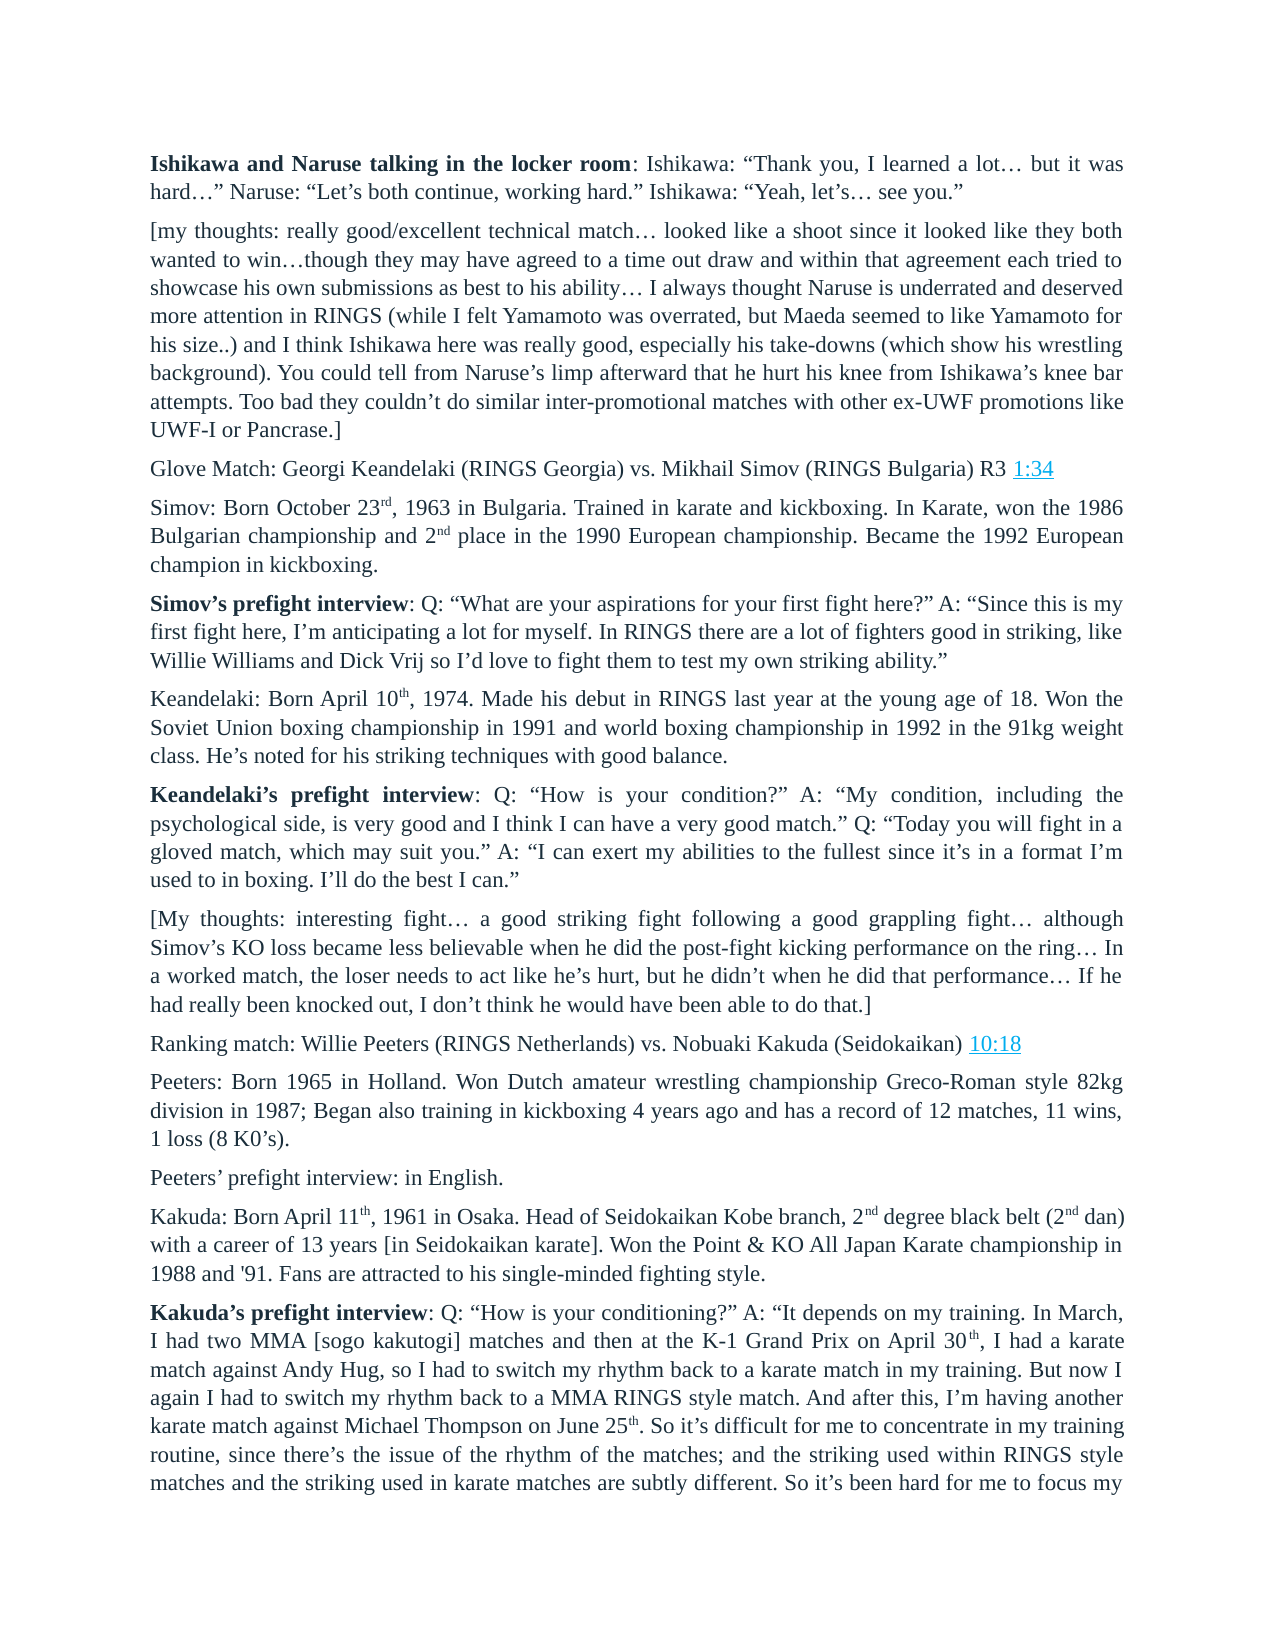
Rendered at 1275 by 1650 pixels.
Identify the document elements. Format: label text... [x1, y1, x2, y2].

text Simov: Born October 23rd, 1963 in Bulgaria. Trained in karate and kickboxing. In Karate, won the 1986 Bulgarian championship and 2nd place in the 1990 European championship. Became the 1992 European champion in kickboxing. [150, 494, 1125, 577]
text Simov’s prefight interview: Q: “What are your aspirations for your first fight here?” A: “Since this is my first fight here, I’m anticipating a lot for myself. In RINGS there are a lot of fighters good in striking, like Willie Williams and Dick Vrij so I’d love to fight them to test my own striking ability.” [150, 590, 1125, 673]
text Ranking match: Willie Peeters (RINGS Netherlands) vs. Nobuaki Kakuda (Seidokaikan) 10:18 [150, 1029, 1125, 1056]
text Keandelaki: Born April 10th, 1974. Made his debut in RINGS last year at the young age of 18. Won the Soviet Union boxing championship in 1991 and world boxing championship in 1992 in the 91kg weight class. He’s noted for his striking techniques with good balance. [150, 686, 1125, 769]
text Glove Match: Georgi Keandelaki (RINGS Georgia) vs. Mikhail Simov (RINGS Bulgaria) R3 1:34 [150, 455, 1125, 482]
text [My thoughts: interesting fight… a good striking fight following a good grappling fight… although Simov’s KO loss became less believable when he did the post-fight kicking performance on the ring… In a worked match, the loser needs to act like he’s hurt, but he didn’t when he did that performance… If he had really been knocked out, I don’t think he would have been able to do that.] [150, 905, 1125, 1017]
text Keandelaki’s prefight interview: Q: “How is your condition?” A: “My condition, including the psychological side, is very good and I think I can have a very good match.” Q: “Today you will fight in a gloved match, which may suit you.” A: “I can exert my abilities to the fullest since it’s in a format I’m used to in boxing. I’ll do the best I can.” [150, 781, 1125, 893]
text Peeters’ prefight interview: in English. [150, 1164, 1125, 1191]
text Kakuda’s prefight interview: Q: “How is your conditioning?” A: “It depends on my training. In March, I had two MMA [sogo kakutogi] matches and then at the K-1 Grand Prix on April 30th, I had a karate match against Andy Hug, so I had to switch my rhythm back to a karate match in my training. But now I again I had to switch my rhythm back to a MMA RINGS style match. And after this, I’m having another karate match against Michael Thompson on June 25th. So it’s difficult for me to concentrate in my training routine, since there’s the issue of the rhythm of the matches; and the striking used within RINGS style matches and the striking used in karate matches are subtly different. So it’s been hard for me to focus my [150, 1299, 1125, 1496]
text Kakuda: Born April 11th, 1961 in Osaka. Head of Seidokaikan Kobe branch, 2nd degree black belt (2nd dan) with a career of 13 years [in Seidokaikan karate]. Won the Point & KO All Japan Karate championship in 1988 and '91. Fans are attracted to his single-minded fighting style. [150, 1203, 1125, 1286]
text Peeters: Born 1965 in Holland. Won Dutch amateur wrestling championship Greco-Roman style 82kg division in 1987; Began also training in kickboxing 4 years ago and has a record of 12 matches, 11 wins, 1 loss (8 K0’s). [150, 1068, 1125, 1152]
text Ishikawa and Naruse talking in the locker room: Ishikawa: “Thank you, I learned a lot… but it was hard…” Naruse: “Let’s both continue, working hard.” Ishikawa: “Yeah, let’s… see you.” [150, 150, 1125, 205]
text [my thoughts: really good/excellent technical match… looked like a shoot since it looked like they both wanted to win…though they may have agreed to a time out draw and within that agreement each tried to showcase his own submissions as best to his ability… I always thought Naruse is underrated and deserved more attention in RINGS (while I felt Yamamoto was overrated, but Maeda seemed to like Yamamoto for his size..) and I think Ishikawa here was really good, especially his take-downs (which show his wrestling background). You could tell from Naruse’s limp afterward that he hurt his knee from Ishikawa’s knee bar attempts. Too bad they couldn’t do similar inter-promotional matches with other ex-UWF promotions like UWF-I or Pancrase.] [150, 217, 1125, 443]
